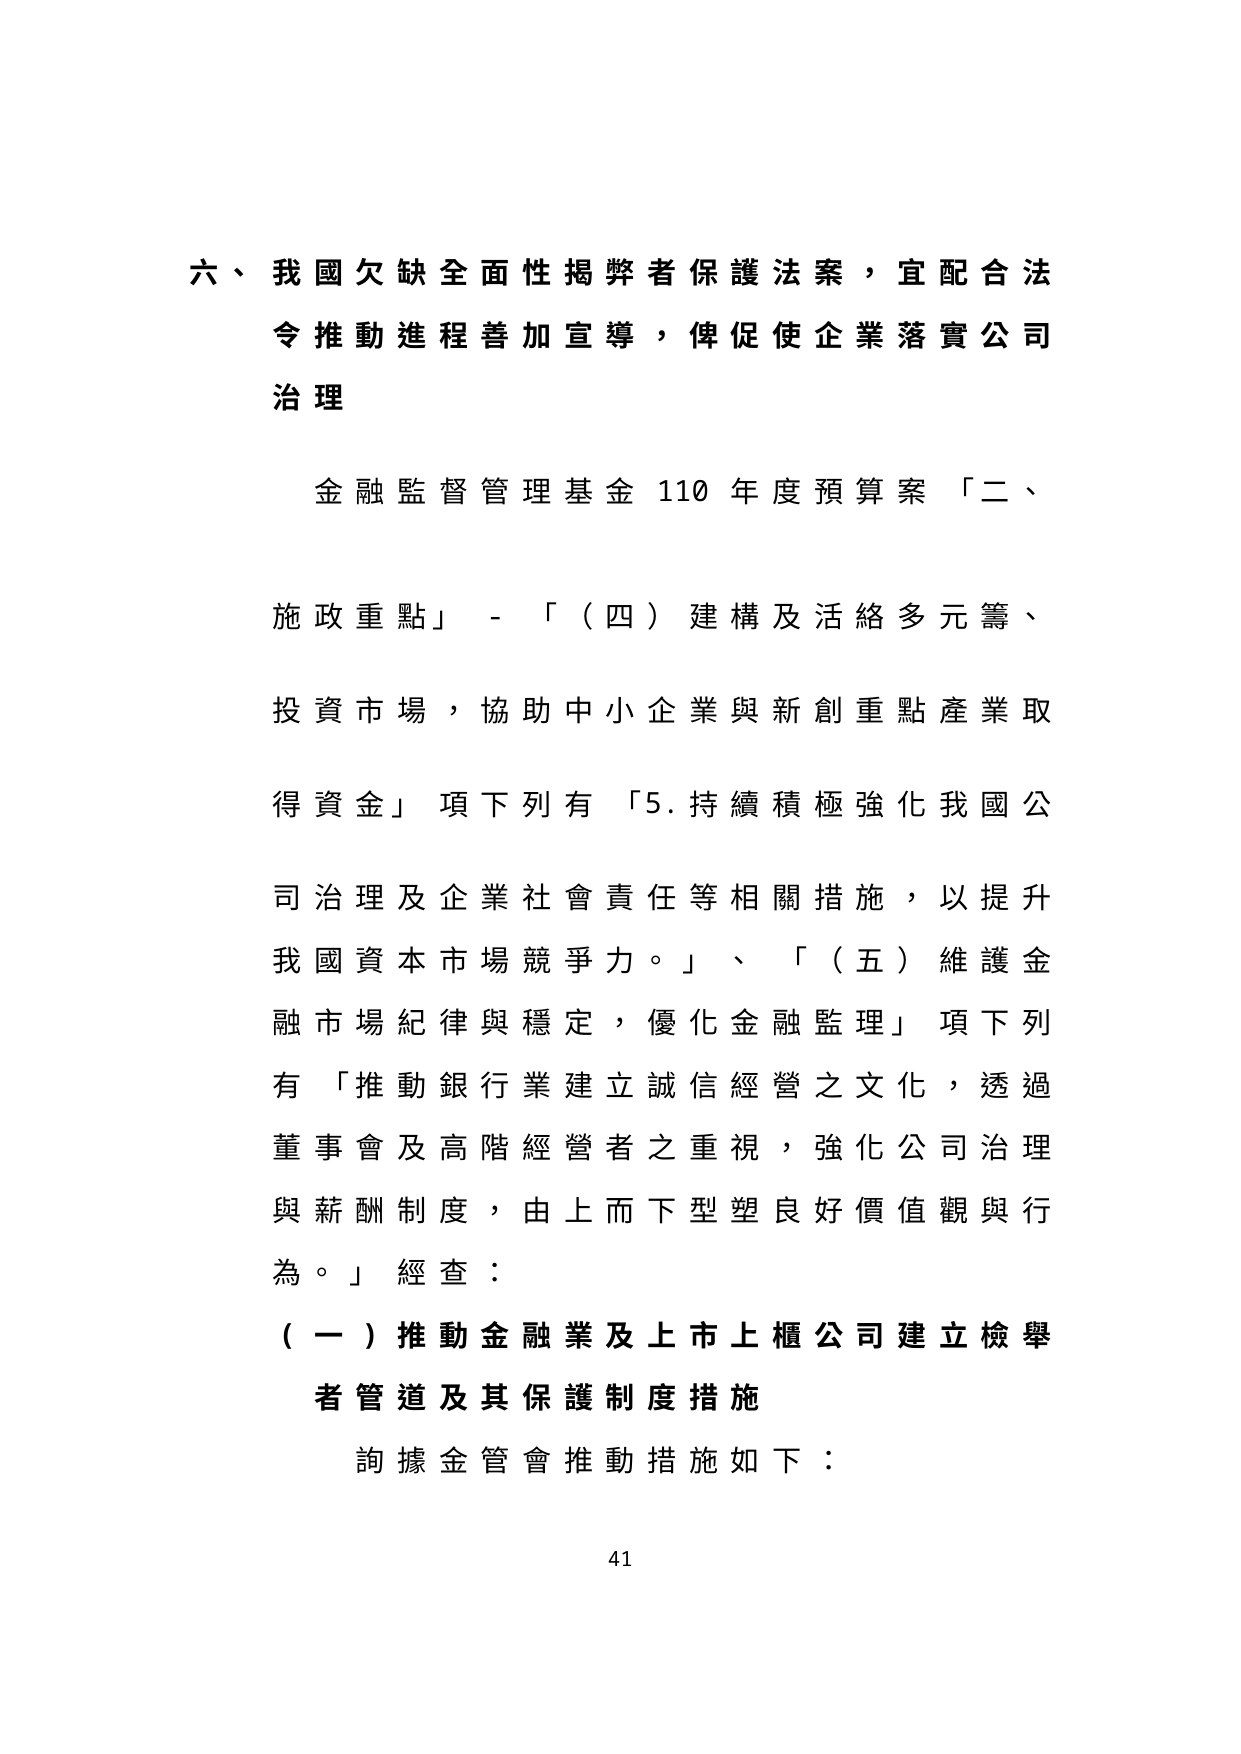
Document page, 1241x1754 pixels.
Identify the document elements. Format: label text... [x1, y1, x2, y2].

text 六、我國欠缺全面性揭弊者保護法案，宜配合法令推動進程善加宣導，俾促使企業落實公司治理 [183, 229, 1058, 417]
text (一)推動金融業及上市上櫃公司建立檢舉者管道及其保護制度措施 [242, 1292, 1058, 1417]
text 金融監督管理基金110年度預算案「二、施政重點」-「（四）建構及活絡多元籌、投資市場，協助中小企業與新創重點產業取得資金」項下列有「5.持續積極強化我國公司治理及企業社會責任等相關措施，以提升我國資本市場競爭力。」、「（五）維護金融市場紀律與穩定，優化金融監理」項下列有「推動銀行業建立誠信經營之文化，透過董事會及高階經營者之重視，強化公司治理與薪酬制度，由上而下型塑良好價值觀與行為。」經查： [242, 417, 1058, 1292]
text 詢據金管會推動措施如下： [271, 1417, 1058, 1479]
